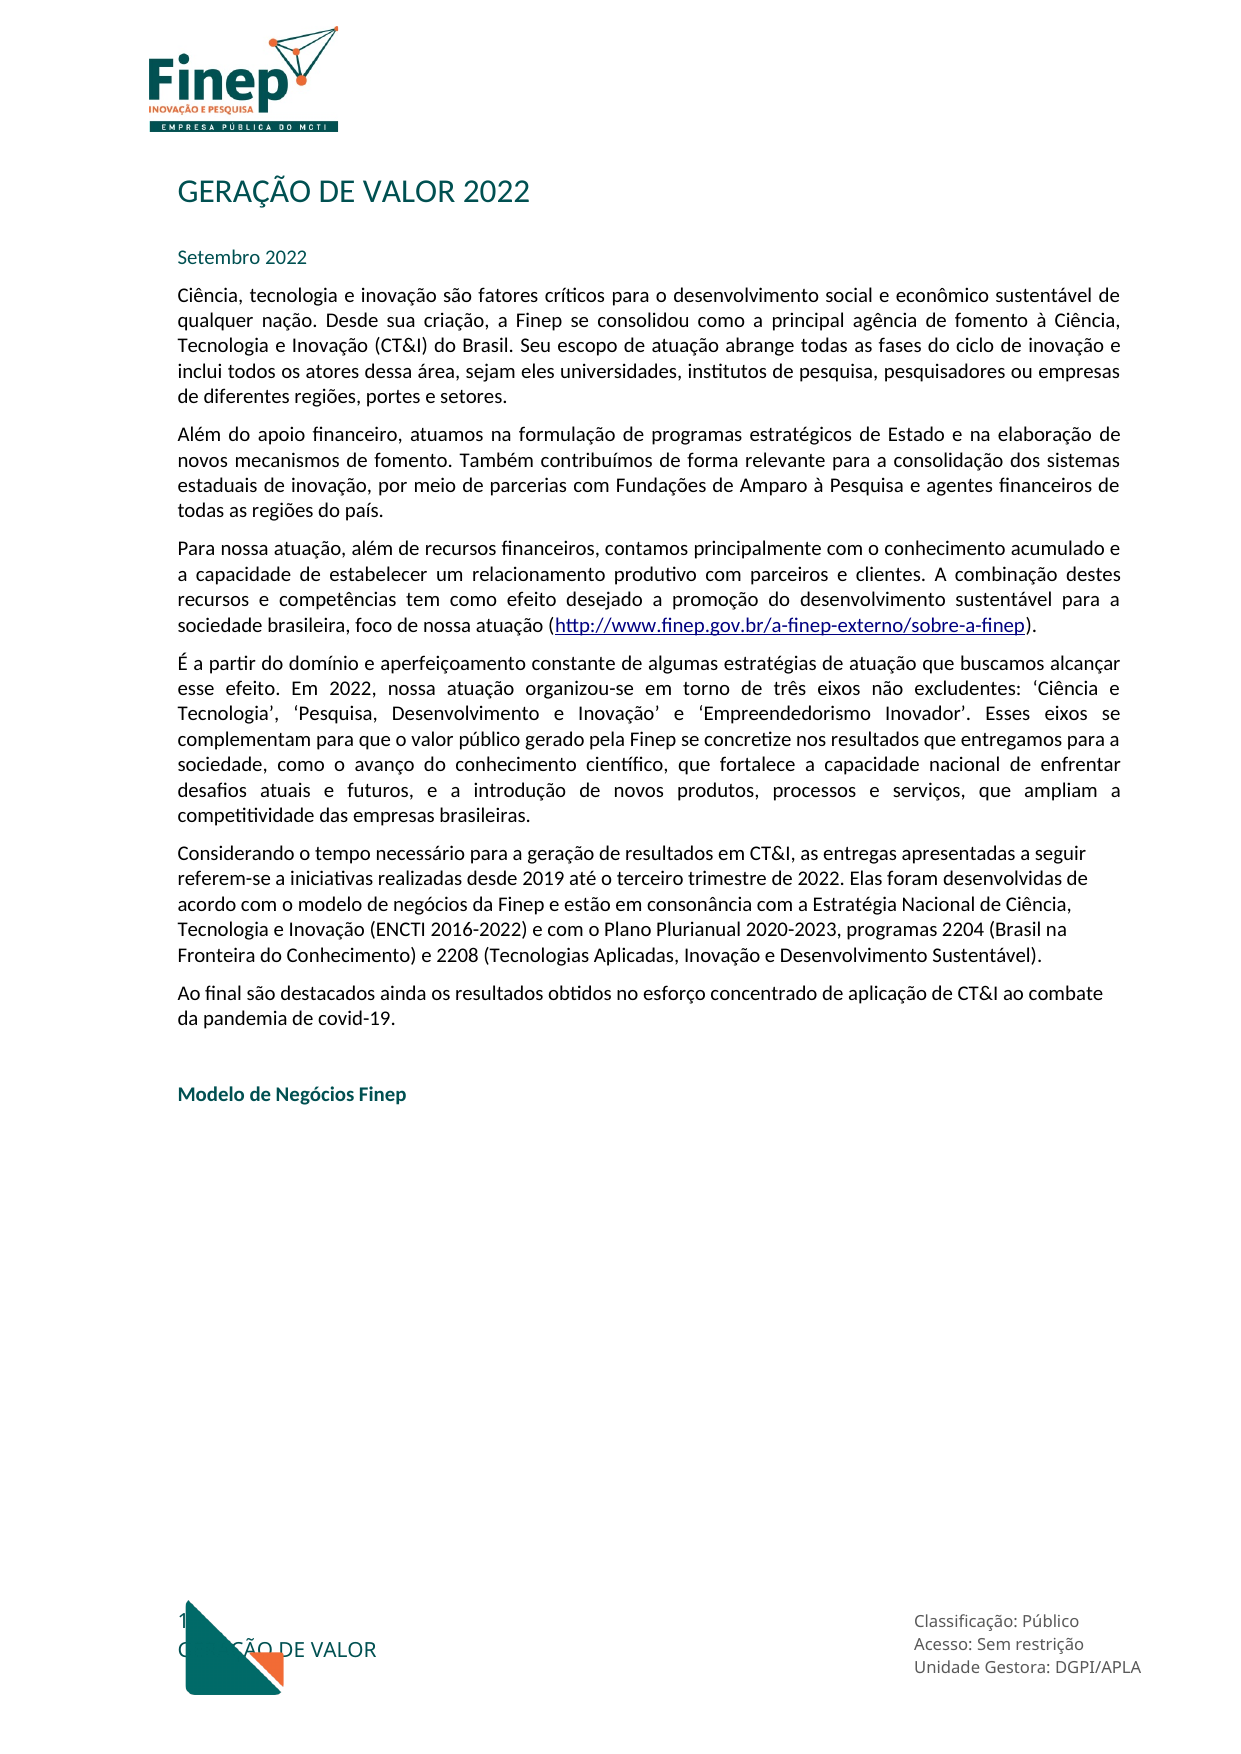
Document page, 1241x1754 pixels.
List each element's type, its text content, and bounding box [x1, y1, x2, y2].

text Além do apoio financeiro, atuamos na formulação de programas estratégicos de Estado e na elaboração de novos mecanismos de fomento. Também contribuímos de forma relevante para a consolidação dos sistemas estaduais de inovação, por meio de parcerias com Fundações de Amparo à Pesquisa e agentes financeiros de todas as regiões do país. [177, 421, 1122, 523]
text É a partir do domínio e aperfeiçoamento constante de algumas estratégias de atuação que buscamos alcançar esse efeito. Em 2022, nossa atuação organizou-se em torno de três eixos não excludentes: ‘Ciência e Tecnologia’, ‘Pesquisa, Desenvolvimento e Inovação’ e ‘Empreendedorismo Inovador’. Esses eixos se complementam para que o valor público gerado pela Finep se concretize nos resultados que entregamos para a sociedade, como o avanço do conhecimento científico, que fortalece a capacidade nacional de enfrentar desafios atuais e futuros, e a introdução de novos produtos, processos e serviços, que ampliam a competitividade das empresas brasileiras. [177, 650, 1122, 828]
text GERAÇÃO DE VALOR 2022 [177, 170, 1122, 211]
text Setembro 2022 [177, 244, 1122, 269]
text Ao final são destacados ainda os resultados obtidos no esforço concentrado de aplicação de CT&I ao combate da pandemia de covid-19. [177, 980, 1122, 1031]
text Considerando o tempo necessário para a geração de resultados em CT&I, as entregas apresentadas a seguir referem-se a iniciativas realizadas desde 2019 até o terceiro trimestre de 2022. Elas foram desenvolvidas de acordo com o modelo de negócios da Finep e estão em consonância com a Estratégia Nacional de Ciência, Tecnologia e Inovação (ENCTI 2016-2022) e com o Plano Plurianual 2020-2023, programas 2204 (Brasil na Fronteira do Conhecimento) e 2208 (Tecnologias Aplicadas, Inovação e Desenvolvimento Sustentável). [177, 840, 1122, 967]
text Para nossa atuação, além de recursos financeiros, contamos principalmente com o conhecimento acumulado e a capacidade de estabelecer um relacionamento produtivo com parceiros e clientes. A combinação destes recursos e competências tem como efeito desejado a promoção do desenvolvimento sustentável para a sociedade brasileira, foco de nossa atuação (http://www.finep.gov.br/a-finep-externo/sobre-a-finep). [177, 536, 1122, 637]
text Ciência, tecnologia e inovação são fatores críticos para o desenvolvimento social e econômico sustentável de qualquer nação. Desde sua criação, a Finep se consolidou como a principal agência de fomento à Ciência, Tecnologia e Inovação (CT&I) do Brasil. Seu escopo de atuação abrange todas as fases do ciclo de inovação e inclui todos os atores dessa área, sejam eles universidades, institutos de pesquisa, pesquisadores ou empresas de diferentes regiões, portes e setores. [177, 282, 1122, 409]
text Modelo de Negócios Finep [177, 1081, 1122, 1106]
